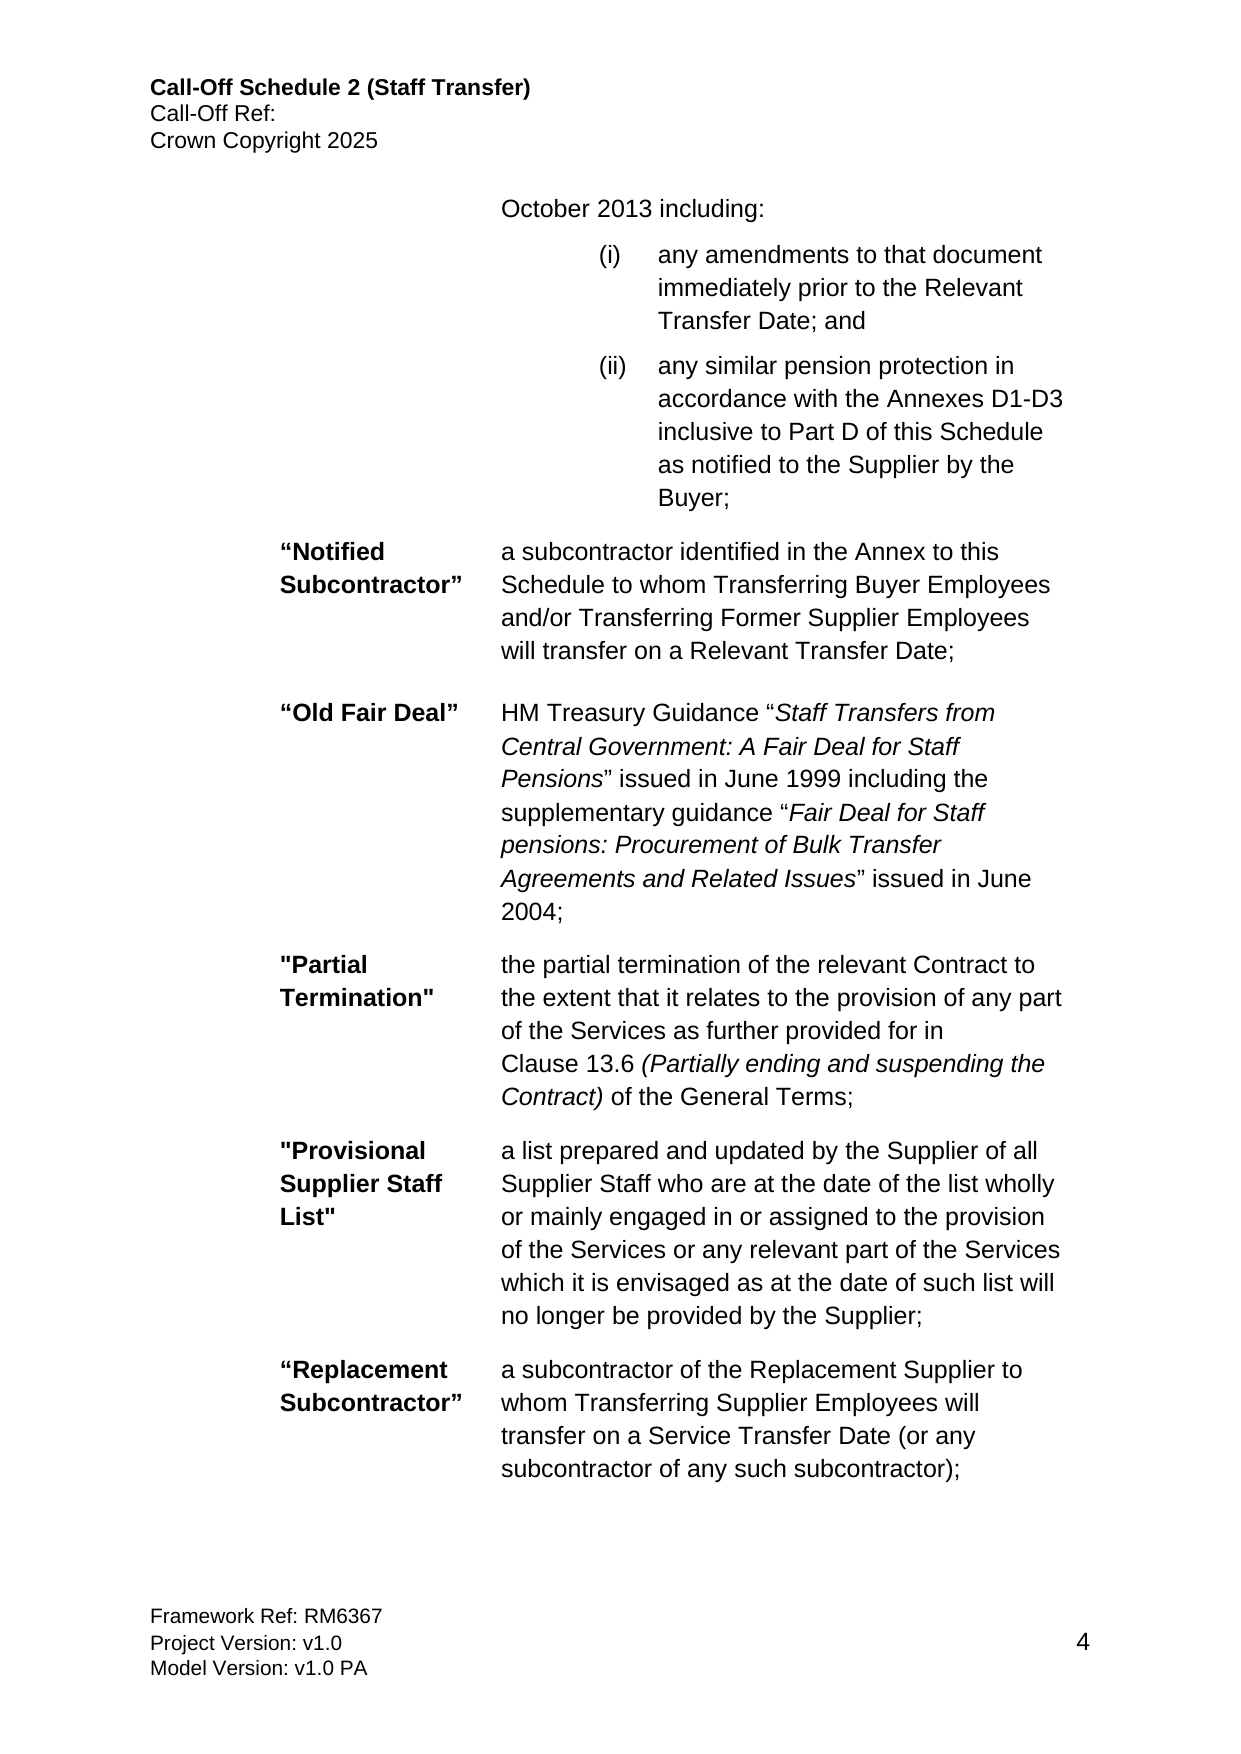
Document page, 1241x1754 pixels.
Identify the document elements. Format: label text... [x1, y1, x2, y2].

table_cell a list prepared and updated by the Supplier of all Supplier Staff who are at the date of the list wholly or mainly engaged in or assigned to the provision of the Services or any relevant part of the Services which it is envisaged as at the date of such list will no longer be provided by the Supplier; [490, 1124, 1078, 1342]
table_cell “Replacement Subcontractor” [194, 1343, 489, 1495]
table_cell "Partial Termination" [194, 938, 489, 1124]
table_cell a subcontractor of the Replacement Supplier to whom Transferring Supplier Employees will transfer on a Service Transfer Date (or any subcontractor of any such subcontractor); [490, 1343, 1078, 1495]
table_cell “Old Fair Deal” [194, 686, 489, 938]
table_cell “Notified Subcontractor” [194, 525, 489, 686]
table_cell [194, 182, 489, 524]
table_cell October 2013 including: any amendments to that document immediately prior to the Relevant Transfer Date; and any similar pension protection in accordance with the Annexes D1-D3 inclusive to Part D of this Schedule as notified to the Supplier by the Buyer; [490, 182, 1078, 524]
table_cell a subcontractor identified in the Annex to this Schedule to whom Transferring Buyer Employees and/or Transferring Former Supplier Employees will transfer on a Relevant Transfer Date; [490, 525, 1078, 686]
table_cell "Provisional Supplier Staff List" [194, 1124, 489, 1342]
table_cell the partial termination of the relevant Contract to the extent that it relates to the provision of any part of the Services as further provided for in Clause 13.6 (Partially ending and suspending the Contract) of the General Terms; [490, 938, 1078, 1124]
table_cell HM Treasury Guidance “Staff Transfers from Central Government: A Fair Deal for Staff Pensions” issued in June 1999 including the supplementary guidance “Fair Deal for Staff pensions: Procurement of Bulk Transfer Agreements and Related Issues” issued in June 2004; [490, 686, 1078, 938]
